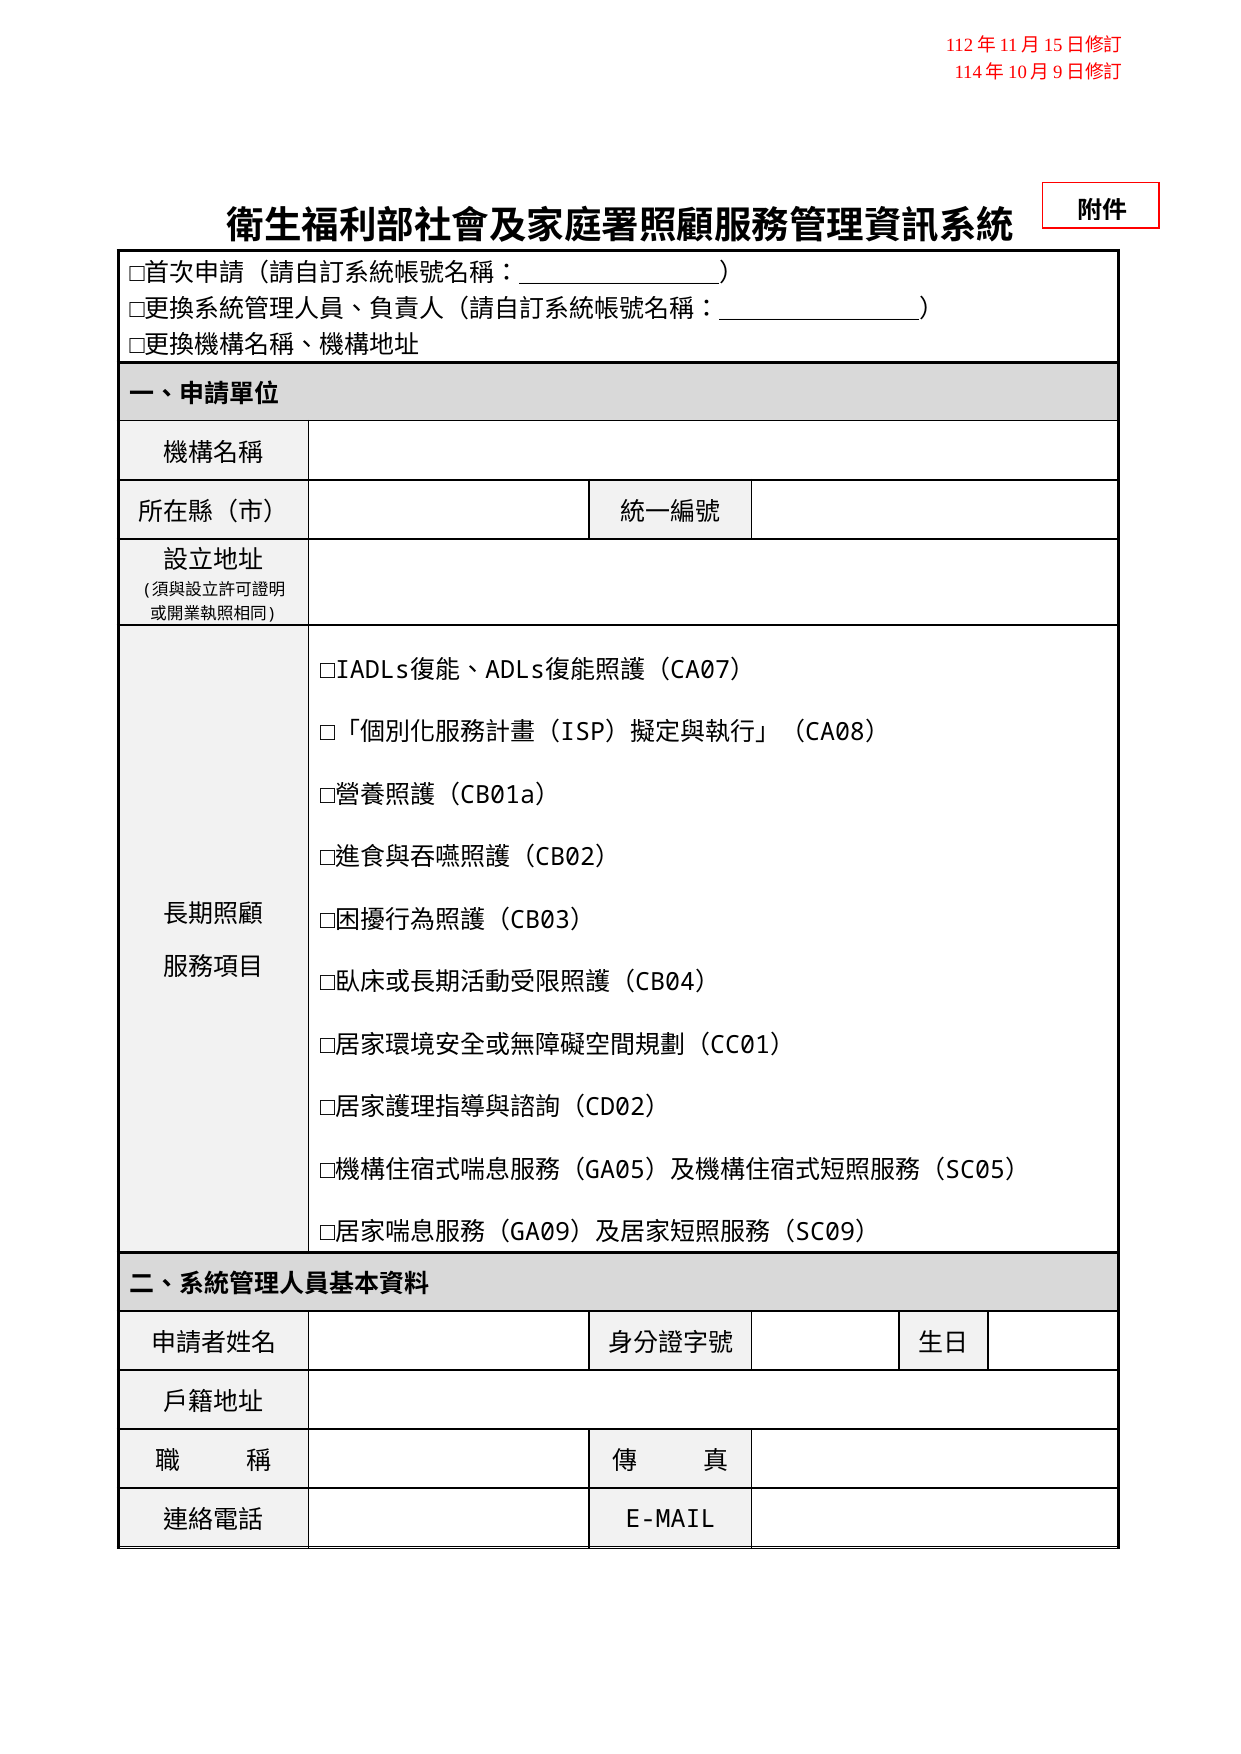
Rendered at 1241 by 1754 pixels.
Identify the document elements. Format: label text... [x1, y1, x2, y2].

table_cell [309, 1312, 588, 1369]
table_cell [752, 1312, 898, 1369]
table_cell 生日 [900, 1312, 987, 1369]
table_cell □IADLs復能、ADLs復能照護（CA07） □「個別化服務計畫（ISP）擬定與執行」（CA08） □營養照護（CB01a） □進食與吞嚥照護（CB02） □困擾行為照護（CB03） □臥床或長期活動受限照護（CB04） □居家環境安全或無障礙空間規劃（CC01） □居家護理指導與諮詢（CD02） □機構住宿式喘息服務（GA05）及機構住宿式短照服務（SC05） □居家喘息服務（GA09）及居家短照服務（SC09） [309, 626, 1117, 1251]
table_cell [752, 1489, 1117, 1546]
table_cell 二、系統管理人員基本資料 [120, 1254, 1117, 1310]
table_cell 長期照顧 服務項目 [120, 626, 308, 1251]
text 衛生福利部社會及家庭署照顧服務管理資訊系統 [1043, 183, 1158, 227]
text 附件8 [1081, 202, 1088, 220]
table_cell [989, 1312, 1117, 1369]
table_cell 身分證字號 [590, 1312, 751, 1369]
table_cell E-MAIL [590, 1489, 751, 1546]
table_cell 戶籍地址 [120, 1371, 308, 1428]
table_cell [309, 421, 1117, 479]
text 附件8 [1091, 206, 1097, 220]
text 附件8 [1058, 191, 1127, 220]
table_cell [309, 481, 588, 538]
table_cell 申請者姓名 [120, 1312, 308, 1369]
table_cell [752, 481, 1117, 538]
table_cell 職稱 [120, 1430, 308, 1487]
table_cell 機構名稱 [120, 421, 308, 479]
table_cell [309, 1489, 588, 1546]
table_cell 一、申請單位 [120, 364, 1117, 420]
table_cell 設立地址 (須與設立許可證明 或開業執照相同) [120, 540, 308, 624]
table_cell 統一編號 [590, 481, 751, 538]
table_header □首次申請（請自訂系統帳號名稱：＿＿＿＿＿＿＿＿） □更換系統管理人員、負責人（請自訂系統帳號名稱：＿＿＿＿＿＿＿＿） □更換機構名稱、機構地址 [120, 252, 1117, 361]
table_cell 連絡電話 [120, 1489, 308, 1546]
table_cell [309, 1371, 1117, 1428]
table_cell [309, 540, 1117, 624]
table_cell 所在縣（市） [120, 481, 308, 538]
table_cell [309, 1430, 588, 1487]
table_cell 傳真 [590, 1430, 751, 1487]
table_cell [752, 1430, 1117, 1487]
text 衛生福利部社會及家庭署照顧服務管理資訊系統 [118, 194, 1122, 249]
